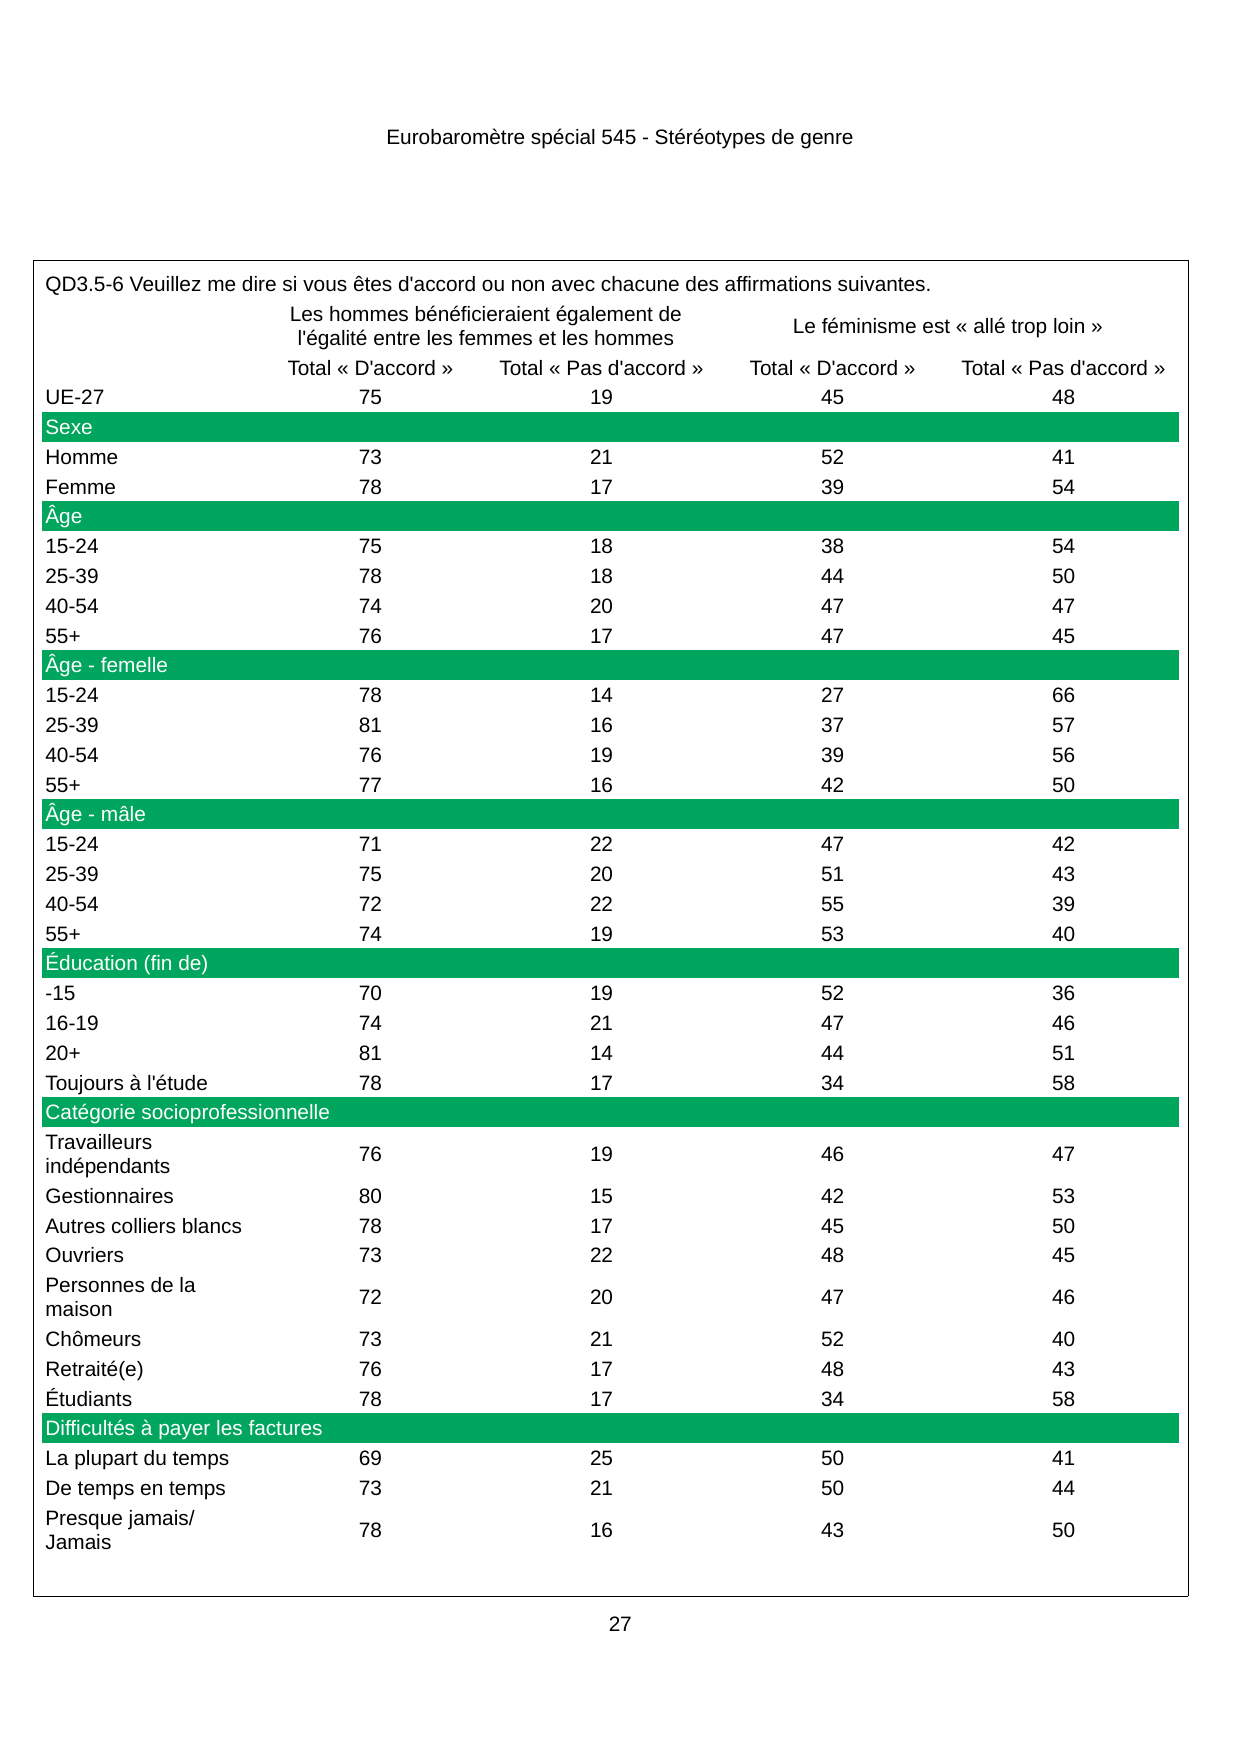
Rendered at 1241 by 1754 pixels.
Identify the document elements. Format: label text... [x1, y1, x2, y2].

table_cell Âge - femelle [42, 650, 1179, 680]
table_cell 52 [717, 442, 948, 472]
table_cell 74 [255, 591, 486, 621]
table_cell 51 [717, 859, 948, 889]
table_cell 76 [255, 740, 486, 769]
table_cell 45 [717, 382, 948, 412]
table_cell 21 [486, 1324, 717, 1354]
table_cell Ouvriers [42, 1240, 255, 1270]
table_cell 73 [255, 1240, 486, 1270]
table_cell 40-54 [42, 740, 255, 769]
table_cell 46 [948, 1270, 1179, 1324]
table_cell 42 [717, 1181, 948, 1211]
table_cell 66 [948, 680, 1179, 710]
table_cell 43 [717, 1503, 948, 1556]
table_cell 47 [948, 1127, 1179, 1181]
table_cell Âge - mâle [42, 799, 1179, 829]
table_cell 75 [255, 382, 486, 412]
table_cell 47 [717, 829, 948, 859]
table_cell 53 [948, 1181, 1179, 1211]
table_cell 81 [255, 710, 486, 740]
table_cell 20 [486, 859, 717, 889]
table_cell Chômeurs [42, 1324, 255, 1354]
table_cell 25-39 [42, 859, 255, 889]
table_cell 80 [255, 1181, 486, 1211]
table_cell Les hommes bénéficieraient également de l'égalité entre les femmes et les hommes [255, 299, 717, 352]
table_cell 16 [486, 710, 717, 740]
table_cell 19 [486, 1127, 717, 1181]
table_cell Catégorie socioprofessionnelle [42, 1097, 1179, 1127]
table_cell 45 [948, 1240, 1179, 1270]
table_cell UE-27 [42, 382, 255, 412]
table_cell 55 [717, 889, 948, 918]
table_cell Homme [42, 442, 255, 472]
table_cell 72 [255, 889, 486, 918]
table_cell 25-39 [42, 710, 255, 740]
table_cell 20+ [42, 1038, 255, 1067]
table_cell 42 [717, 770, 948, 799]
table_cell De temps en temps [42, 1473, 255, 1503]
table_cell 44 [948, 1473, 1179, 1503]
table_cell Éducation (fin de) [42, 948, 1179, 978]
table_cell 17 [486, 1384, 717, 1413]
table_cell 16 [486, 1503, 717, 1556]
table_cell 76 [255, 621, 486, 650]
table_cell 77 [255, 770, 486, 799]
table_cell Gestionnaires [42, 1181, 255, 1211]
table_cell 47 [717, 1008, 948, 1038]
table_cell 40-54 [42, 889, 255, 918]
table_cell 71 [255, 829, 486, 859]
table_cell 74 [255, 1008, 486, 1038]
table_cell 50 [717, 1443, 948, 1473]
table_cell 47 [717, 591, 948, 621]
table_cell 22 [486, 1240, 717, 1270]
table_cell 47 [717, 621, 948, 650]
table_cell 74 [255, 919, 486, 948]
table_cell Étudiants [42, 1384, 255, 1413]
table_cell 44 [717, 1038, 948, 1067]
table_cell La plupart du temps [42, 1443, 255, 1473]
table_cell Retraité(e) [42, 1354, 255, 1383]
table_cell 50 [948, 1503, 1179, 1556]
table_cell 16 [486, 770, 717, 799]
table_cell 46 [948, 1008, 1179, 1038]
table_cell 42 [948, 829, 1179, 859]
table_cell 43 [948, 1354, 1179, 1383]
table_cell 21 [486, 1008, 717, 1038]
table_cell 78 [255, 561, 486, 591]
table_cell 16-19 [42, 1008, 255, 1038]
table_cell 54 [948, 531, 1179, 561]
table_cell 17 [486, 1068, 717, 1097]
table_cell 47 [717, 1270, 948, 1324]
table_cell 73 [255, 1324, 486, 1354]
table_cell 39 [717, 472, 948, 501]
table_cell Autres colliers blancs [42, 1211, 255, 1240]
table_cell Le féminisme est « allé trop loin » [717, 299, 1179, 352]
table_cell 43 [948, 859, 1179, 889]
table_cell 52 [717, 1324, 948, 1354]
table_cell 38 [717, 531, 948, 561]
table_cell 78 [255, 1503, 486, 1556]
table_cell 14 [486, 1038, 717, 1067]
table_cell 25-39 [42, 561, 255, 591]
table_header QD3.5-6 Veuillez me dire si vous êtes d'accord ou non avec chacune des affirmations suivantes. [42, 269, 1179, 299]
table_cell 78 [255, 1068, 486, 1097]
table_cell 21 [486, 442, 717, 472]
table_cell 50 [948, 561, 1179, 591]
table_cell 51 [948, 1038, 1179, 1067]
table_cell 47 [948, 591, 1179, 621]
table_cell 78 [255, 680, 486, 710]
table_cell Femme [42, 472, 255, 501]
table_cell 40-54 [42, 591, 255, 621]
table_cell 76 [255, 1127, 486, 1181]
table_cell 15 [486, 1181, 717, 1211]
table_cell 18 [486, 531, 717, 561]
table_cell 76 [255, 1354, 486, 1383]
table_cell Difficultés à payer les factures [42, 1413, 1179, 1443]
table_cell 22 [486, 889, 717, 918]
table_cell 52 [717, 978, 948, 1008]
table_cell 58 [948, 1068, 1179, 1097]
table_cell 40 [948, 1324, 1179, 1354]
table_cell 70 [255, 978, 486, 1008]
table_cell 15-24 [42, 829, 255, 859]
table_cell Total « D'accord » [717, 353, 948, 382]
table_cell [42, 353, 255, 382]
table_cell 19 [486, 740, 717, 769]
table_cell 17 [486, 472, 717, 501]
table_cell Total « D'accord » [255, 353, 486, 382]
table_cell 54 [948, 472, 1179, 501]
table_cell 45 [948, 621, 1179, 650]
table_cell 41 [948, 1443, 1179, 1473]
table_cell 41 [948, 442, 1179, 472]
table_cell 55+ [42, 919, 255, 948]
table_cell 44 [717, 561, 948, 591]
table_cell 55+ [42, 621, 255, 650]
table_cell 75 [255, 531, 486, 561]
table_cell 21 [486, 1473, 717, 1503]
table_cell 40 [948, 919, 1179, 948]
table_cell 17 [486, 1354, 717, 1383]
table_cell 15-24 [42, 680, 255, 710]
table_cell 17 [486, 621, 717, 650]
table_cell 22 [486, 829, 717, 859]
table_cell 78 [255, 1384, 486, 1413]
table_cell 48 [948, 382, 1179, 412]
table_cell [42, 299, 255, 352]
table_cell 81 [255, 1038, 486, 1067]
table_cell 48 [717, 1240, 948, 1270]
table_cell 25 [486, 1443, 717, 1473]
table_cell 56 [948, 740, 1179, 769]
table_cell 20 [486, 591, 717, 621]
table_cell 58 [948, 1384, 1179, 1413]
table_cell Âge [42, 501, 1179, 531]
table_cell 78 [255, 472, 486, 501]
table_cell 73 [255, 1473, 486, 1503]
table_cell Total « Pas d'accord » [486, 353, 717, 382]
table_cell Sexe [42, 412, 1179, 442]
table_cell -15 [42, 978, 255, 1008]
table_cell 19 [486, 382, 717, 412]
table_cell 53 [717, 919, 948, 948]
table_cell 50 [948, 1211, 1179, 1240]
table_cell 78 [255, 1211, 486, 1240]
table_cell Toujours à l'étude [42, 1068, 255, 1097]
table_cell 17 [486, 1211, 717, 1240]
table_cell 57 [948, 710, 1179, 740]
table_cell 39 [717, 740, 948, 769]
table_cell 19 [486, 978, 717, 1008]
table_cell Travailleurs indépendants [42, 1127, 255, 1181]
table_cell 50 [717, 1473, 948, 1503]
table_cell 48 [717, 1354, 948, 1383]
table_cell 45 [717, 1211, 948, 1240]
table_cell 14 [486, 680, 717, 710]
table_cell 18 [486, 561, 717, 591]
table_cell Presque jamais/ Jamais [42, 1503, 255, 1556]
table_cell 36 [948, 978, 1179, 1008]
table_cell 27 [717, 680, 948, 710]
table_cell 55+ [42, 770, 255, 799]
table_cell 46 [717, 1127, 948, 1181]
table_cell 20 [486, 1270, 717, 1324]
table_cell Total « Pas d'accord » [948, 353, 1179, 382]
table_cell 39 [948, 889, 1179, 918]
table_cell 34 [717, 1068, 948, 1097]
table_cell 69 [255, 1443, 486, 1473]
table_cell 19 [486, 919, 717, 948]
table_cell 73 [255, 442, 486, 472]
table_cell Personnes de la maison [42, 1270, 255, 1324]
table_cell 37 [717, 710, 948, 740]
table_cell 75 [255, 859, 486, 889]
table_cell 34 [717, 1384, 948, 1413]
table_cell 50 [948, 770, 1179, 799]
table_cell 15-24 [42, 531, 255, 561]
table_cell 72 [255, 1270, 486, 1324]
